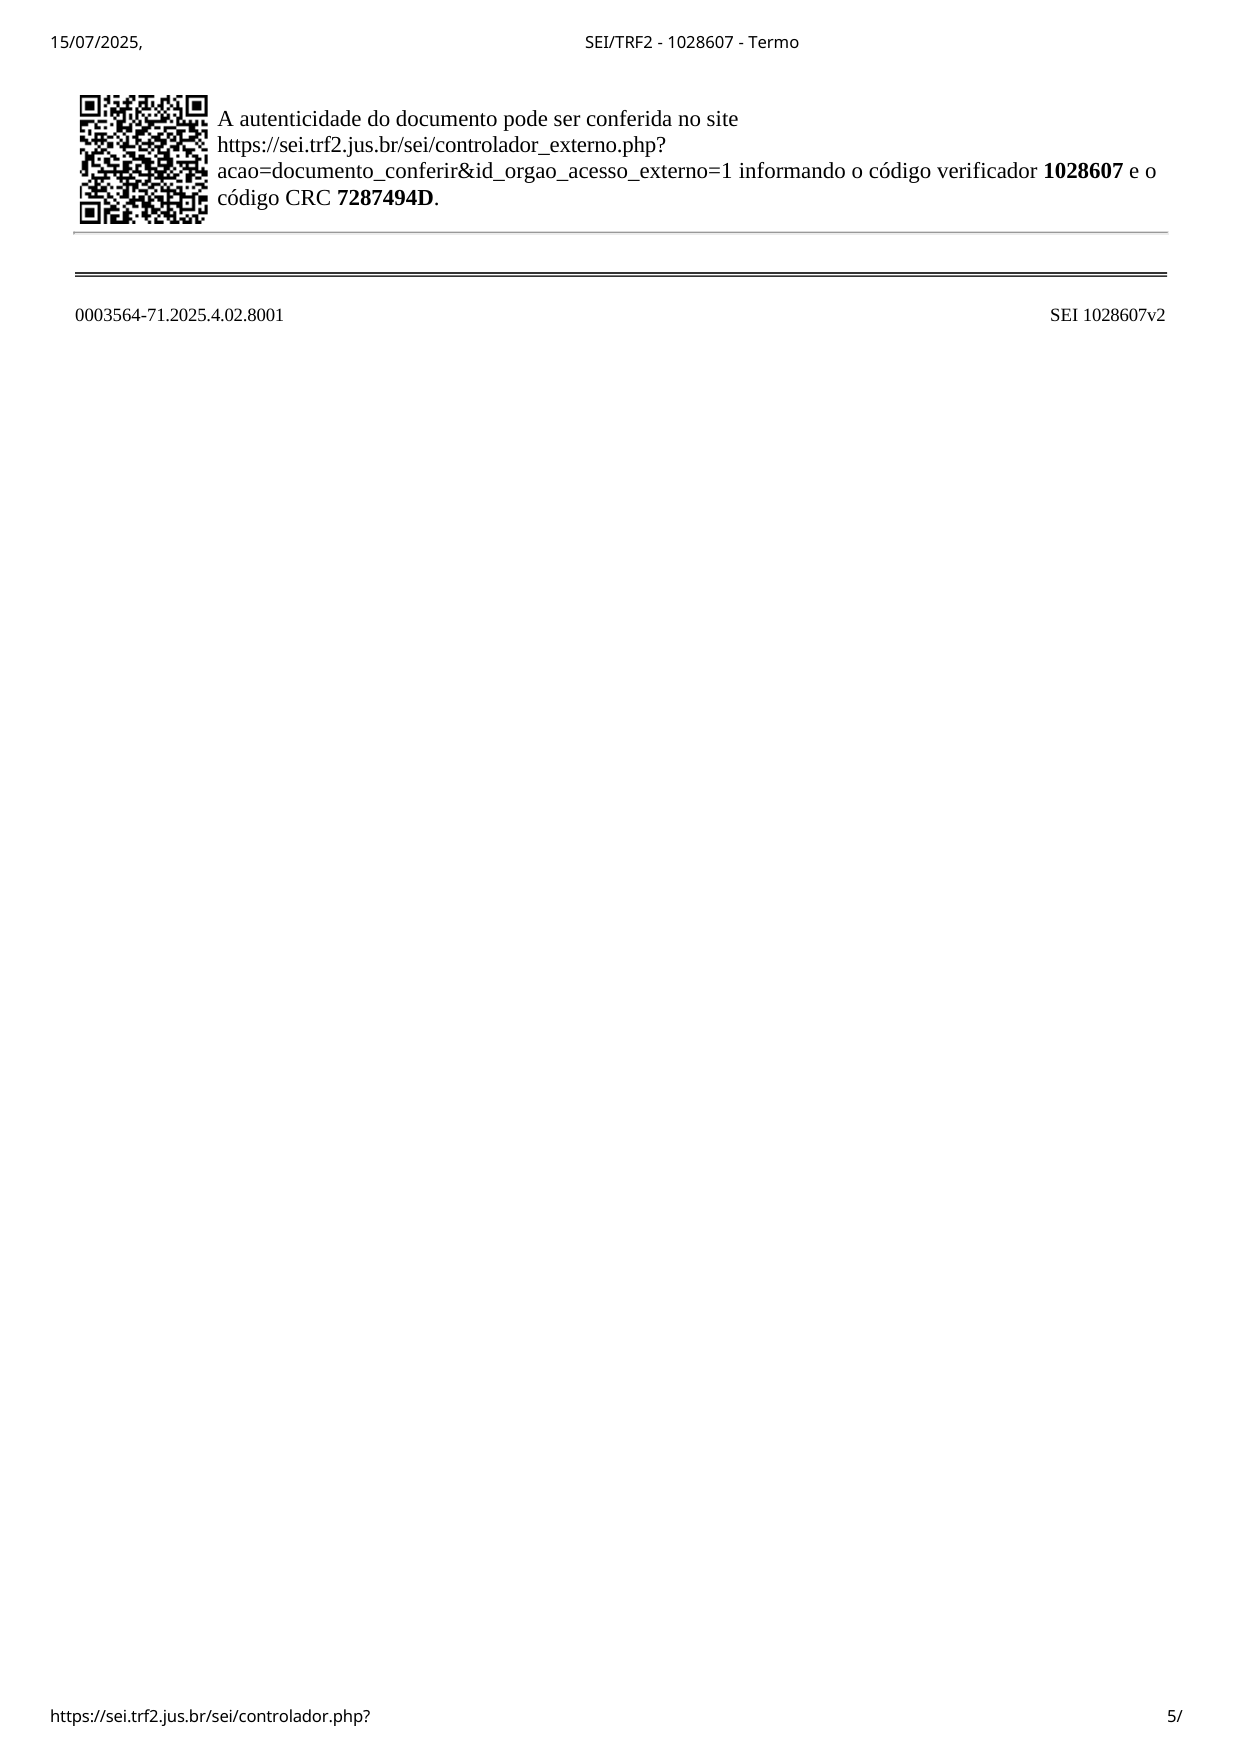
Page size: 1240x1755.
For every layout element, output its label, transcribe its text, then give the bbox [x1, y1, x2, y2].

text A autenticidade do documento pode ser conferida no site https://sei.trf2.jus.br/sei/controlador_externo.php? acao=documento_conferir&id_orgao_acesso_externo=1 informando o código verificador 1028607 e o código CRC 7287494D. [217, 105, 1179, 210]
text 0003564-71.2025.4.02.8001 SEI 1028607v2 [75, 304, 1181, 325]
